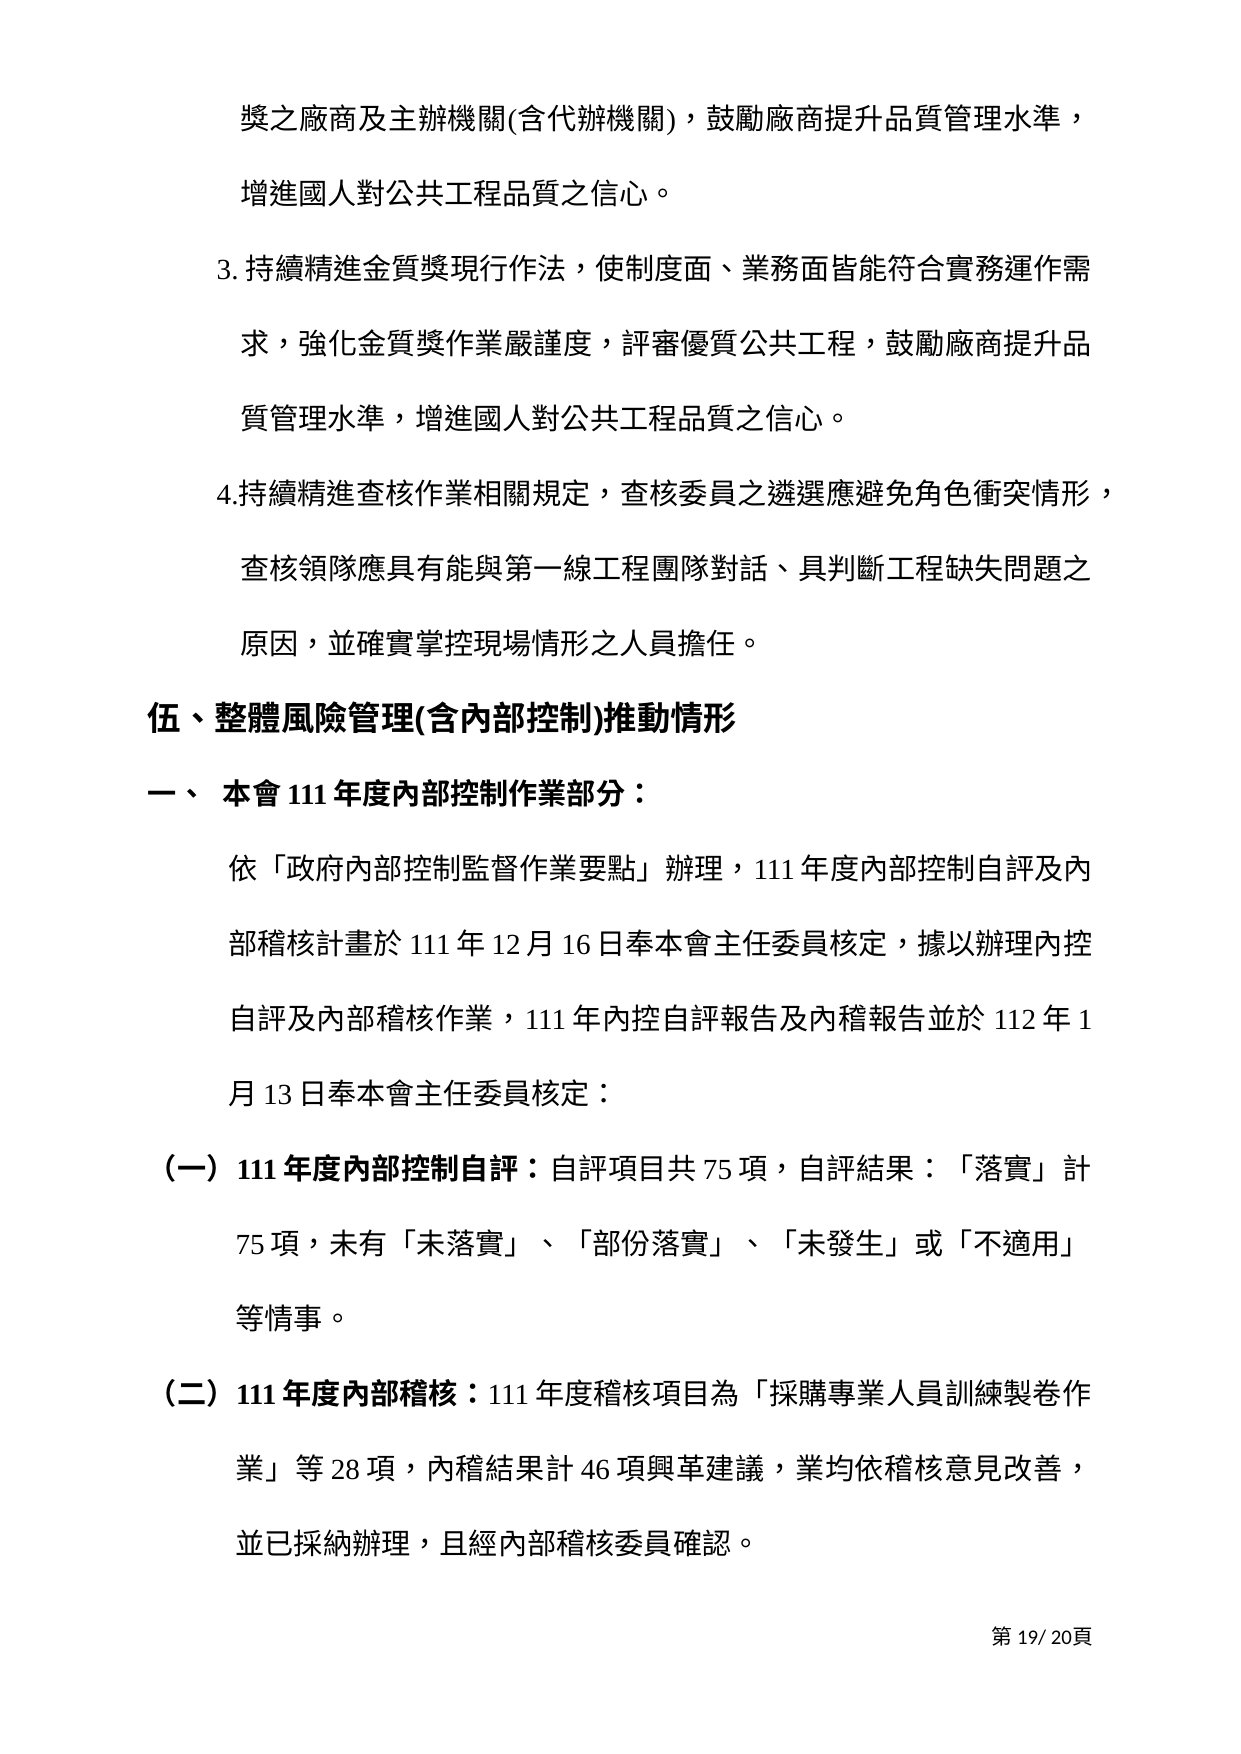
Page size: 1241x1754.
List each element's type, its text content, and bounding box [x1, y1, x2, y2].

list 本會111年度內部控制作業部分： [148, 754, 1092, 829]
text 依「政府內部控制監督作業要點」辦理，111年度內部控制自評及內部稽核計畫於111年12月16日奉本會主任委員核定，據以辦理內控自評及內部稽核作業，111年內控自評報告及內稽報告並於112年1月13日奉本會主任委員核定： [228, 829, 1092, 1129]
text 3. 持續精進金質獎現行作法，使制度面、業務面皆能符合實務運作需求，強化金質獎作業嚴謹度，評審優質公共工程，鼓勵廠商提升品質管理水準，增進國人對公共工程品質之信心。 [216, 229, 1092, 454]
text 4.持續精進查核作業相關規定，查核委員之遴選應避免角色衝突情形，查核領隊應具有能與第一線工程團隊對話、具判斷工程缺失問題之原因，並確實掌控現場情形之人員擔任。 [216, 454, 1092, 679]
text （一）111年度內部控制自評：自評項目共75項，自評結果：「落實」計75項，未有「未落實」、「部份落實」、「未發生」或「不適用」等情事。 [148, 1129, 1092, 1354]
text （二）111年度內部稽核：111年度稽核項目為「採購專業人員訓練製卷作業」等28項，內稽結果計46項興革建議，業均依稽核意見改善，並已採納辦理，且經內部稽核委員確認。 [148, 1354, 1092, 1579]
text 獎之廠商及主辦機關(含代辦機關)，鼓勵廠商提升品質管理水準，增進國人對公共工程品質之信心。 [216, 79, 1092, 229]
title 伍、整體風險管理(含內部控制)推動情形 [148, 679, 1092, 754]
